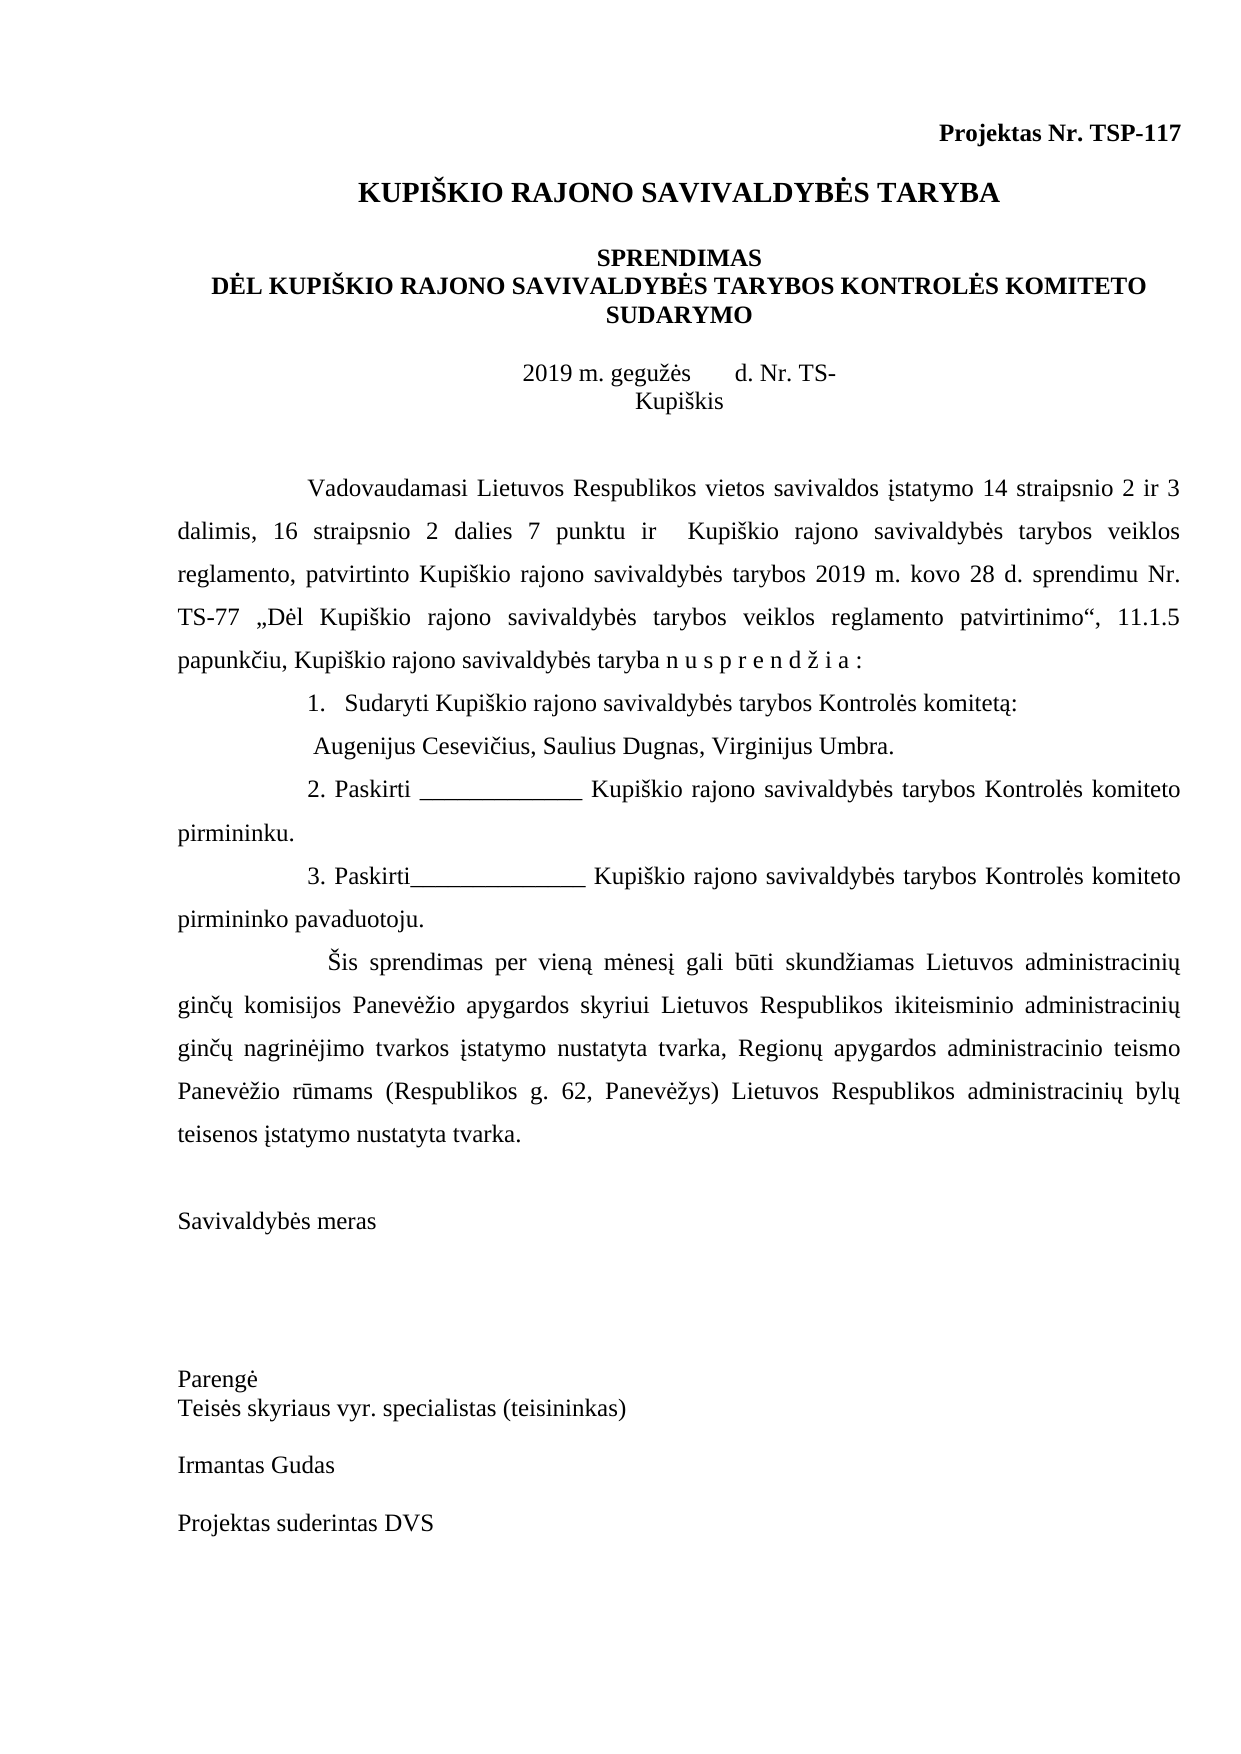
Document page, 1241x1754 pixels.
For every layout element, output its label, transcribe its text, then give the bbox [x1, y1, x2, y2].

text Teisės skyriaus vyr. specialistas (teisininkas) [177, 1393, 1181, 1421]
text Savivaldybės meras [177, 1206, 1181, 1234]
text 2. Paskirti _____________ Kupiškio rajono savivaldybės tarybos Kontrolės komiteto pirmininku. [177, 774, 1181, 846]
text KUPIŠKIO RAJONO SAVIVALDYBĖS TARYBA [177, 176, 1181, 209]
text Irmantas Gudas [177, 1450, 1181, 1479]
text Augenijus Cesevičius, Saulius Dugnas, Virginijus Umbra. [177, 731, 1181, 760]
text Projektas Nr. TSP-117 [177, 118, 1181, 147]
text 3. Paskirti______________ Kupiškio rajono savivaldybės tarybos Kontrolės komiteto pirmininko pavaduotoju. [177, 861, 1181, 933]
text Parengė [177, 1364, 1181, 1393]
text Kupiškis [177, 386, 1181, 415]
text 2019 m. gegužės d. Nr. TS- [177, 358, 1181, 386]
text Šis sprendimas per vieną mėnesį gali būti skundžiamas Lietuvos administracinių ginčų komisijos Panevėžio apygardos skyriui Lietuvos Respublikos ikiteisminio administracinių ginčų nagrinėjimo tvarkos įstatymo nustatyta tvarka, Regionų apygardos administracinio teismo Panevėžio rūmams (Respublikos g. 62, Panevėžys) Lietuvos Respublikos administracinių bylų teisenos įstatymo nustatyta tvarka. [177, 947, 1181, 1148]
text 1. Sudaryti Kupiškio rajono savivaldybės tarybos Kontrolės komitetą: [307, 688, 1181, 717]
text Vadovaudamasi Lietuvos Respublikos vietos savivaldos įstatymo 14 straipsnio 2 ir 3 dalimis, 16 straipsnio 2 dalies 7 punktu ir Kupiškio rajono savivaldybės tarybos veiklos reglamento, patvirtinto Kupiškio rajono savivaldybės tarybos 2019 m. kovo 28 d. sprendimu Nr. TS-77 „Dėl Kupiškio rajono savivaldybės tarybos veiklos reglamento patvirtinimo“, 11.1.5 papunkčiu, Kupiškio rajono savivaldybės taryba n u s p r e n d ž i a : [177, 473, 1181, 674]
text DĖL KUPIŠKIO RAJONO SAVIVALDYBĖS TARYBOS KONTROLĖS KOMITETO SUDARYMO [177, 271, 1181, 329]
text Projektas suderintas DVS [177, 1508, 1181, 1536]
text SPRENDIMAS [177, 243, 1181, 271]
